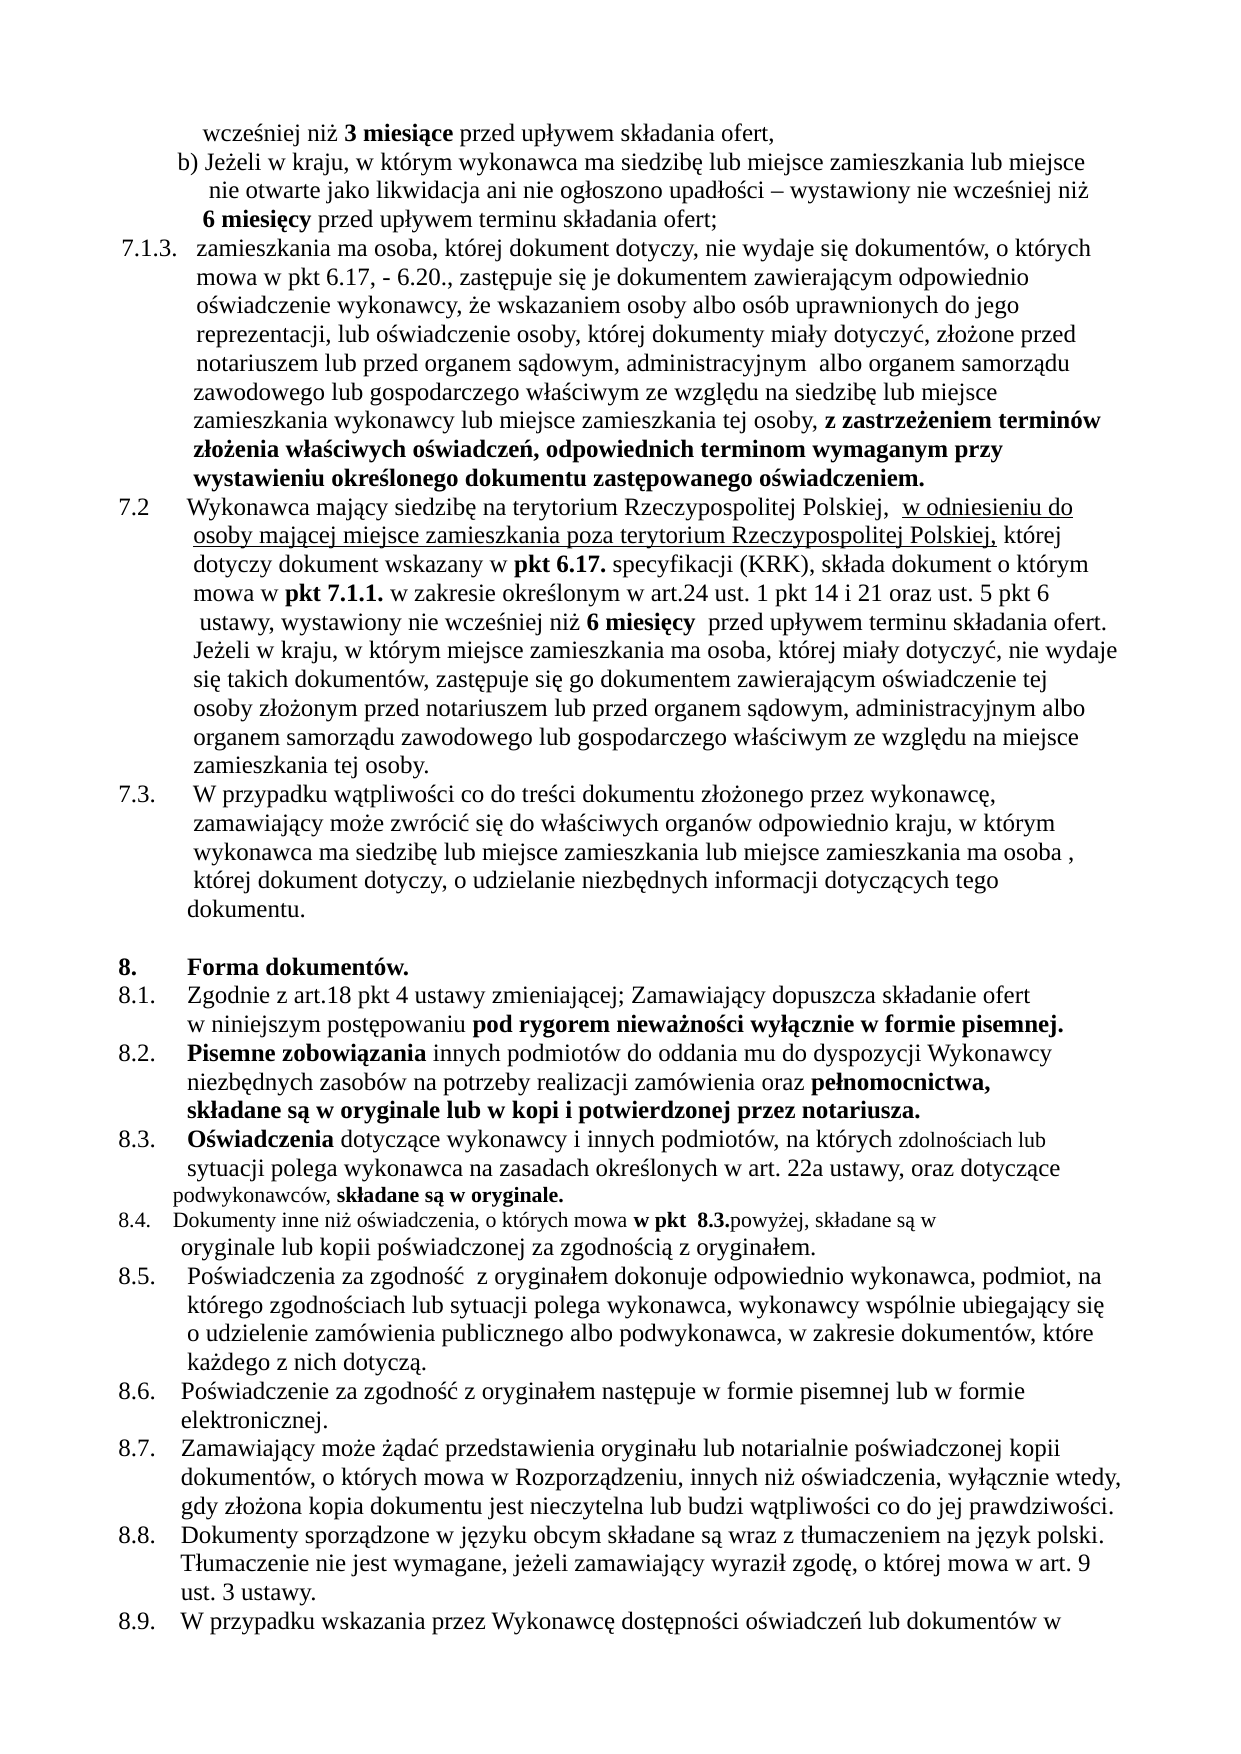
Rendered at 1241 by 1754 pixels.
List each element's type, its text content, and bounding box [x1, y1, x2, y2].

text wystawieniu określonego dokumentu zastępowanego oświadczeniem. [118, 463, 1122, 492]
text osoby mającej miejsce zamieszkania poza terytorium Rzeczypospolitej Polskiej, której [118, 521, 1122, 549]
text 8.5. Poświadczenia za zgodność z oryginałem dokonuje odpowiednio wykonawca, podmiot, na [118, 1261, 1122, 1290]
text o udzielenie zamówienia publicznego albo podwykonawca, w zakresie dokumentów, które [118, 1318, 1122, 1347]
text dokumentu. [118, 894, 1122, 923]
text oświadczenie wykonawcy, że wskazaniem osoby albo osób uprawnionych do jego [109, 291, 1122, 319]
text sytuacji polega wykonawca na zasadach określonych w art. 22a ustawy, oraz dotyczące [118, 1153, 1122, 1182]
text podwykonawców, składane są w oryginale. [118, 1182, 1122, 1207]
text gdy złożona kopia dokumentu jest nieczytelna lub budzi wątpliwości co do jej prawdziwości. [118, 1491, 1122, 1520]
text 8.3. Oświadczenia dotyczące wykonawcy i innych podmiotów, na których zdolnościach lub [118, 1124, 1122, 1153]
text notariuszem lub przed organem sądowym, administracyjnym albo organem samorządu [109, 348, 1122, 377]
text mowa w pkt 6.17, - 6.20., zastępuje się je dokumentem zawierającym odpowiednio [109, 262, 1122, 291]
text którego zgodnościach lub sytuacji polega wykonawca, wykonawcy wspólnie ubiegający się [118, 1290, 1122, 1318]
text niezbędnych zasobów na potrzeby realizacji zamówienia oraz pełnomocnictwa, [118, 1067, 1122, 1096]
text elektronicznej. [118, 1405, 1122, 1433]
text dotyczy dokument wskazany w pkt 6.17. specyfikacji (KRK), składa dokument o którym [118, 549, 1122, 578]
text złożenia właściwych oświadczeń, odpowiednich terminom wymaganym przy [118, 434, 1122, 463]
text b) Jeżeli w kraju, w którym wykonawca ma siedzibę lub miejsce zamieszkania lub miejsce [109, 147, 1122, 176]
text zawodowego lub gospodarczego właściwym ze względu na siedzibę lub miejsce [118, 377, 1122, 406]
text 8.7. Zamawiający może żądać przedstawienia oryginału lub notarialnie poświadczonej kopii [118, 1433, 1122, 1462]
text ust. 3 ustawy. [118, 1577, 1122, 1606]
text Tłumaczenie nie jest wymagane, jeżeli zamawiający wyraził zgodę, o której mowa w art. 9 [118, 1548, 1122, 1577]
text 8.8. Dokumenty sporządzone w języku obcym składane są wraz z tłumaczeniem na język polski. [118, 1520, 1122, 1548]
text 8.4. Dokumenty inne niż oświadczenia, o których mowa w pkt 8.3.powyżej, składane są w [118, 1207, 1122, 1232]
text mowa w pkt 7.1.1. w zakresie określonym w art.24 ust. 1 pkt 14 i 21 oraz ust. 5 pkt 6 [118, 578, 1122, 607]
text zamieszkania wykonawcy lub miejsce zamieszkania tej osoby, z zastrzeżeniem terminów [118, 406, 1122, 434]
text w niniejszym postępowaniu pod rygorem nieważności wyłącznie w formie pisemnej. [118, 1009, 1122, 1038]
text reprezentacji, lub oświadczenie osoby, której dokumenty miały dotyczyć, złożone przed [109, 319, 1122, 348]
text wykonawca ma siedzibę lub miejsce zamieszkania lub miejsce zamieszkania ma osoba , [118, 837, 1122, 866]
text nie otwarte jako likwidacja ani nie ogłoszono upadłości – wystawiony nie wcześniej niż [109, 176, 1122, 204]
text 8.2. Pisemne zobowiązania innych podmiotów do oddania mu do dyspozycji Wykonawcy [118, 1038, 1122, 1067]
text składane są w oryginale lub w kopi i potwierdzonej przez notariusza. [118, 1096, 1122, 1124]
text ustawy, wystawiony nie wcześniej niż 6 miesięcy przed upływem terminu składania ofert. [118, 607, 1122, 636]
text której dokument dotyczy, o udzielanie niezbędnych informacji dotyczących tego [118, 866, 1122, 894]
text 8. Forma dokumentów. [118, 952, 1122, 981]
text wcześniej niż 3 miesiące przed upływem składania ofert, [109, 118, 1122, 147]
text się takich dokumentów, zastępuje się go dokumentem zawierającym oświadczenie tej [118, 664, 1122, 693]
text 6 miesięcy przed upływem terminu składania ofert; [109, 204, 1122, 233]
text dokumentów, o których mowa w Rozporządzeniu, innych niż oświadczenia, wyłącznie wtedy, [118, 1462, 1122, 1491]
text 8.9. W przypadku wskazania przez Wykonawcę dostępności oświadczeń lub dokumentów w [118, 1606, 1122, 1635]
text 7.1.3. zamieszkania ma osoba, której dokument dotyczy, nie wydaje się dokumentów, o których [109, 233, 1122, 262]
text organem samorządu zawodowego lub gospodarczego właściwym ze względu na miejsce [118, 722, 1122, 751]
text zamieszkania tej osoby. [118, 751, 1122, 779]
text osoby złożonym przed notariuszem lub przed organem sądowym, administracyjnym albo [118, 693, 1122, 722]
text 7.2 Wykonawca mający siedzibę na terytorium Rzeczypospolitej Polskiej, w odniesieniu do [118, 492, 1122, 521]
text Jeżeli w kraju, w którym miejsce zamieszkania ma osoba, której miały dotyczyć, nie wydaje [118, 636, 1122, 664]
text każdego z nich dotyczą. [118, 1347, 1122, 1376]
text 8.6. Poświadczenie za zgodność z oryginałem następuje w formie pisemnej lub w formie [118, 1376, 1122, 1405]
text 7.3. W przypadku wątpliwości co do treści dokumentu złożonego przez wykonawcę, [118, 779, 1122, 808]
text oryginale lub kopii poświadczonej za zgodnością z oryginałem. [118, 1232, 1122, 1261]
text zamawiający może zwrócić się do właściwych organów odpowiednio kraju, w którym [118, 808, 1122, 837]
text 8.1. Zgodnie z art.18 pkt 4 ustawy zmieniającej; Zamawiający dopuszcza składanie ofert [118, 981, 1122, 1009]
